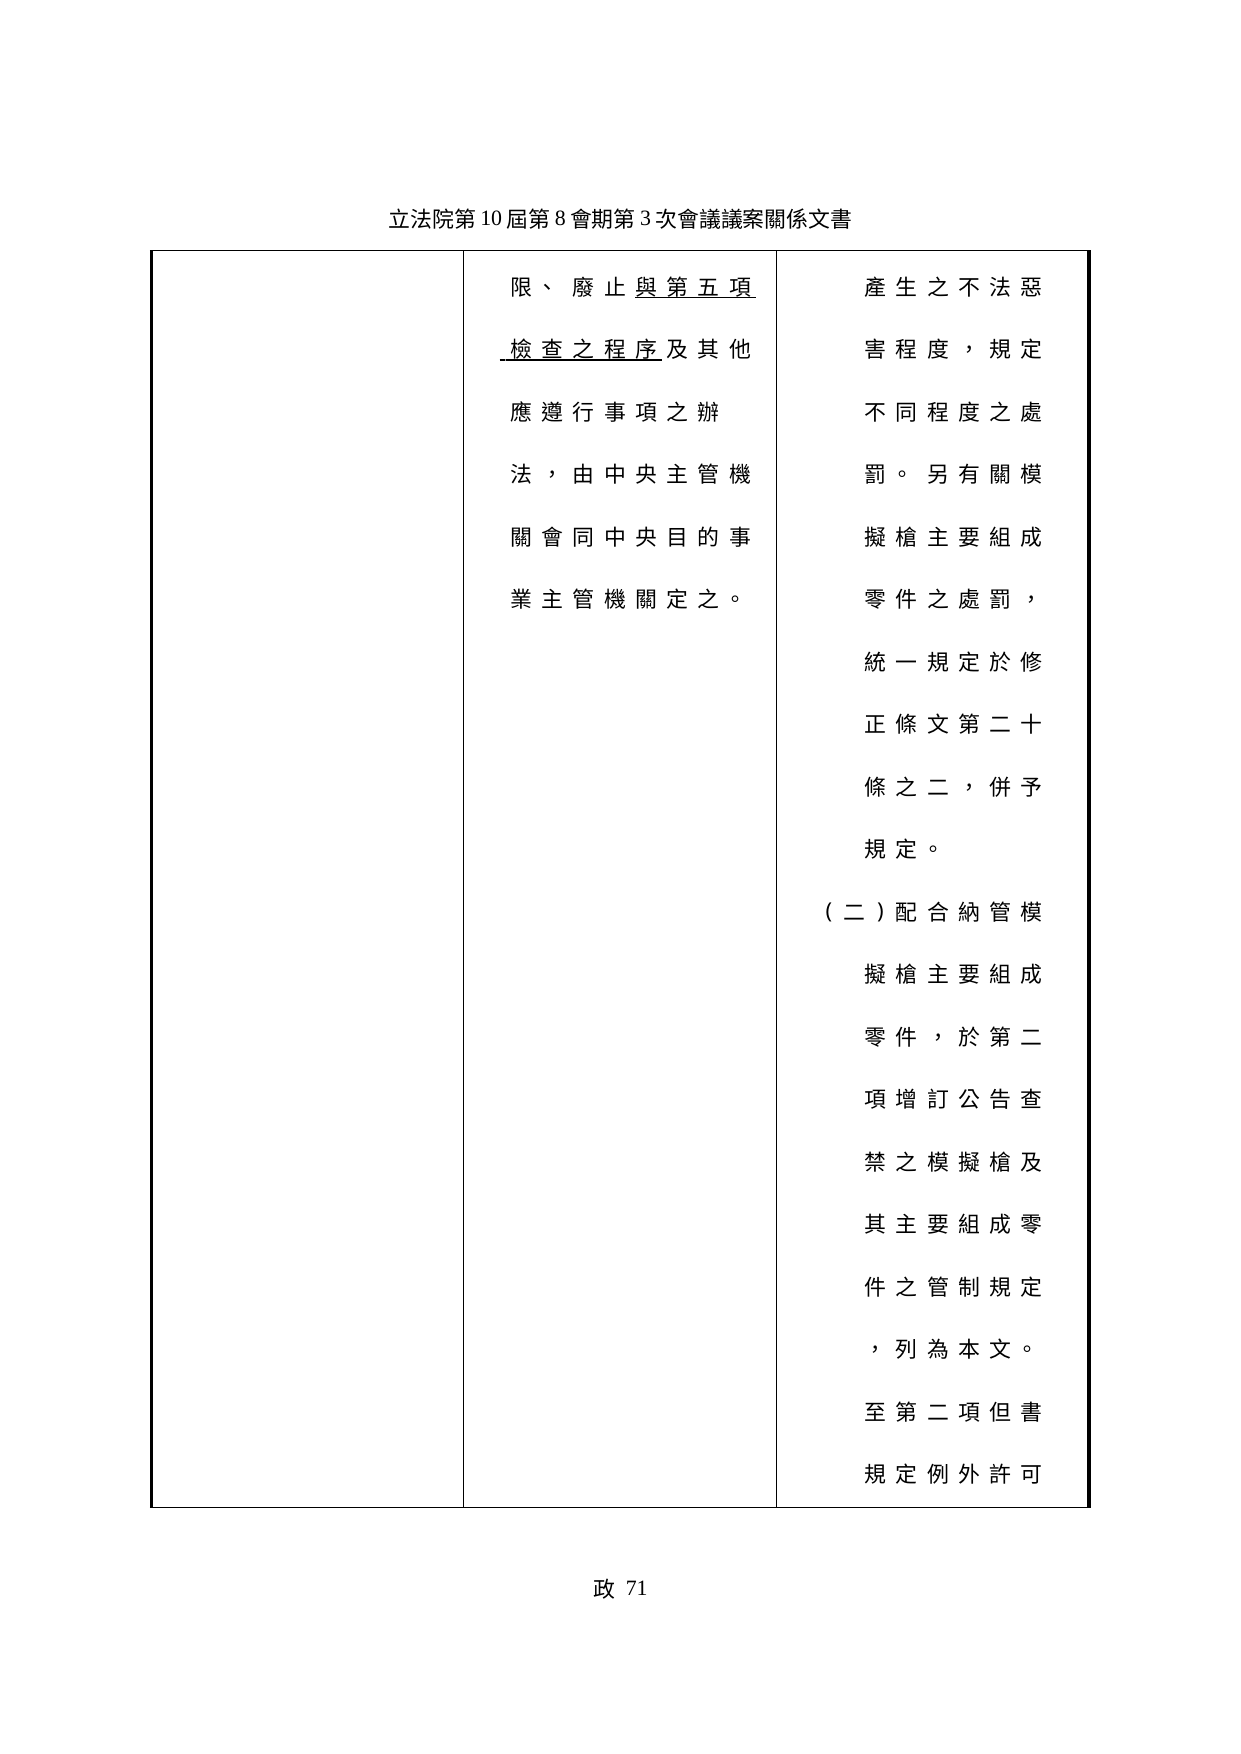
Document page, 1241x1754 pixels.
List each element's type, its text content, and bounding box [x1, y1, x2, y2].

table_cell 產生之不法惡害程度，規定不同程度之處罰。另有關模擬槍主要組成零件之處罰，統一規定於修正條文第二十條之二，併予規定。 (二)配合納管模擬槍主要組成零件，於第二項增訂公告查禁之模擬槍及其主要組成零件之管制規定，列為本文。至第二項但書規定例外許可 [777, 251, 1087, 1507]
table_cell 限、廢止與第五項檢查之程序及其他應遵行事項之辦法，由中央主管機關會同中央目的事業主管機關定之。 [464, 251, 776, 1507]
table_cell [153, 251, 463, 1507]
